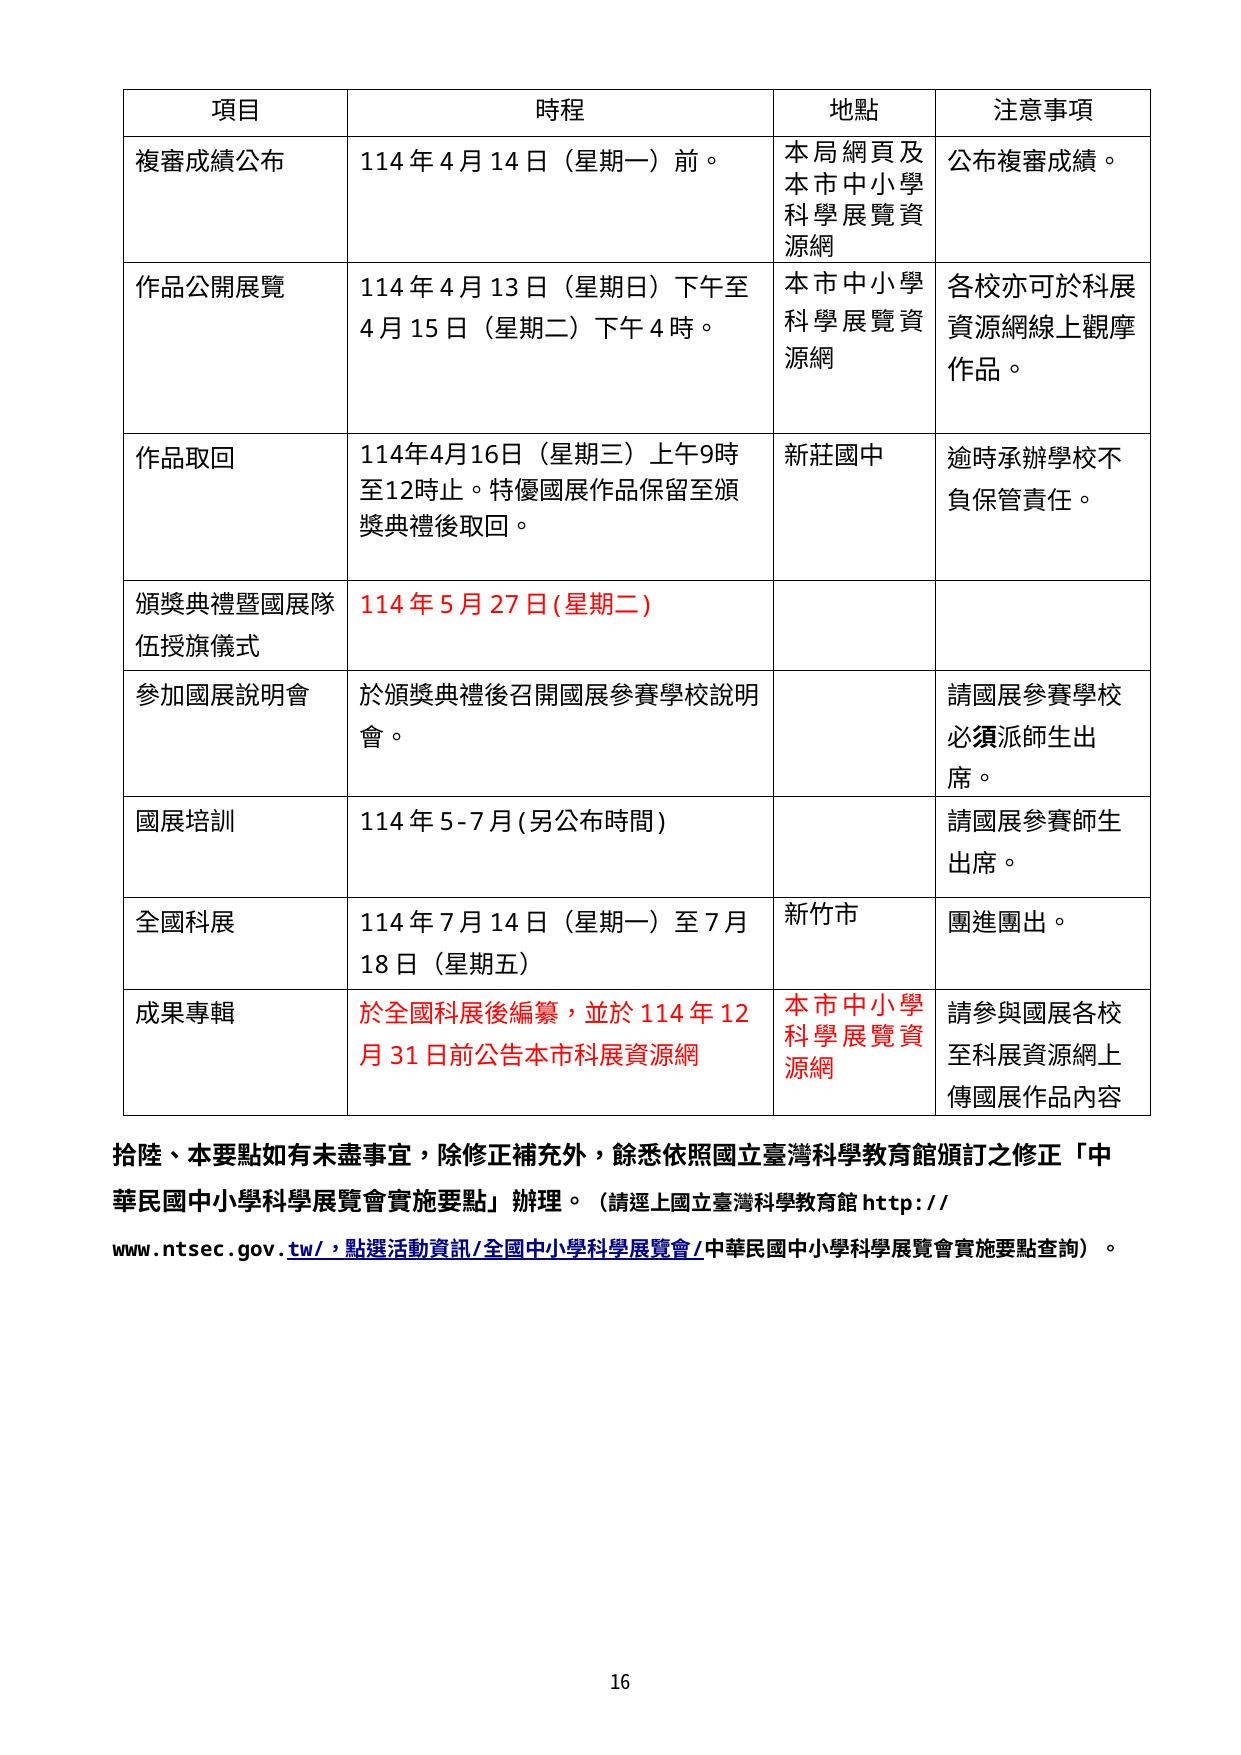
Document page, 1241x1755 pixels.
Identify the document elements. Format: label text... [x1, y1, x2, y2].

table_cell 新莊國中 [774, 434, 935, 579]
table_cell 複審成績公布 [124, 137, 347, 262]
table_cell 114年5-7月(另公布時間) [348, 797, 773, 897]
table_cell 114年4月13日（星期日）下午至4月15日（星期二）下午4時。 [348, 263, 773, 433]
table_cell [774, 671, 935, 796]
table_cell 全國科展 [124, 898, 347, 988]
table_cell [774, 797, 935, 897]
table_cell 成果專輯 [124, 990, 347, 1114]
table_header 時程 [348, 90, 773, 136]
table_cell 於全國科展後編纂，並於114年12月31日前公告本市科展資源網 [348, 990, 773, 1114]
table_cell 本市中小學科學展覽資源網 [774, 990, 935, 1114]
table_cell 國展培訓 [124, 797, 347, 897]
table_cell 114年7月14日（星期一）至7月18日（星期五） [348, 898, 773, 988]
table_cell 頒獎典禮暨國展隊伍授旗儀式 [124, 581, 347, 670]
table_cell 請國展參賽學校必須派師生出席。 [936, 671, 1150, 796]
table_cell [774, 581, 935, 670]
table_cell 114年4月16日（星期三）上午9時至12時止。特優國展作品保留至頒獎典禮後取回。 [348, 434, 773, 579]
table_cell 參加國展說明會 [124, 671, 347, 796]
table_cell 團進團出。 [936, 898, 1150, 988]
table_cell 114年5月27日(星期二) [348, 581, 773, 670]
table_cell 請國展參賽師生出席。 [936, 797, 1150, 897]
table_cell [936, 581, 1150, 670]
table_cell 逾時承辦學校不負保管責任。 [936, 434, 1150, 579]
table_cell 作品取回 [124, 434, 347, 579]
table_cell 新竹市 [774, 898, 935, 988]
table_cell 公布複審成績。 [936, 137, 1150, 262]
table_cell 各校亦可於科展資源網線上觀摩作品。 [936, 263, 1150, 433]
table_cell 本局網頁及本市中小學科學展覽資源網 [774, 137, 935, 262]
subtitle 拾陸、本要點如有未盡事宜，除修正補充外，餘悉依照國立臺灣科學教育館頒訂之修正「中華民國中小學科學展覽會實施要點」辦理。（請逕上國立臺灣科學教育館http://www.ntsec.gov.tw/，點選活動資訊/全國中小學科學展覽會/中華民國中小學科學展覽會實施要點查詢）。 [112, 1128, 1128, 1266]
table_header 項目 [124, 90, 347, 136]
table_cell 請參與國展各校至科展資源網上傳國展作品內容 [936, 990, 1150, 1114]
table_cell 於頒獎典禮後召開國展參賽學校說明會。 [348, 671, 773, 796]
table_cell 本市中小學科學展覽資源網 [774, 263, 935, 433]
table_cell 作品公開展覽 [124, 263, 347, 433]
table_cell 114年4月14日（星期一）前。 [348, 137, 773, 262]
table_header 注意事項 [936, 90, 1150, 136]
table_header 地點 [774, 90, 935, 136]
